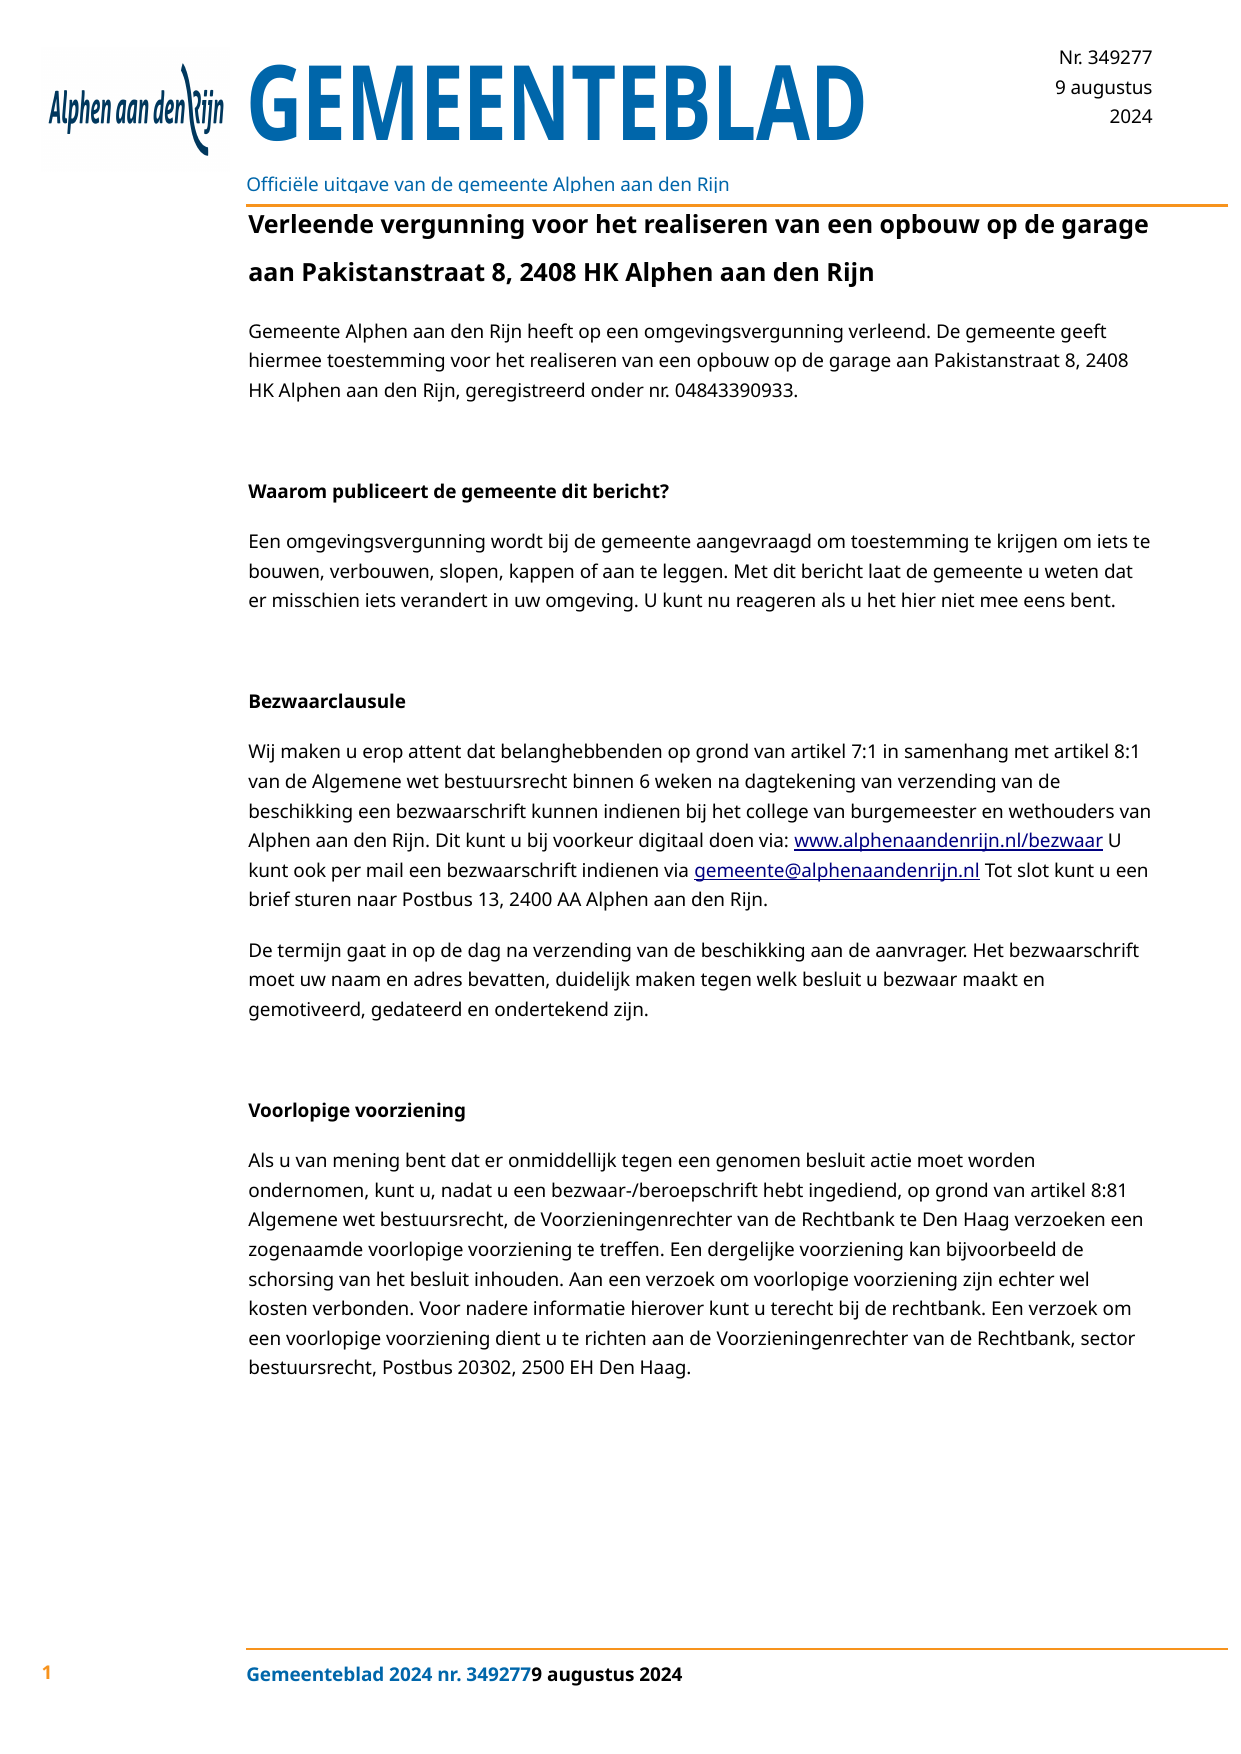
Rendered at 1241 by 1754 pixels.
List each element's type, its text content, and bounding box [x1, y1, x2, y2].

text Wij maken u erop attent dat belanghebbenden op grond van artikel 7:1 in samenhang met artikel 8:1 van de Algemene wet bestuursrecht binnen 6 weken na dagtekening van verzending van de beschikking een bezwaarschrift kunnen indienen bij het college van burgemeester en wethouders van Alphen aan den Rijn. Dit kunt u bij voorkeur digitaal doen via: www.alphenaandenrijn.nl/bezwaar U kunt ook per mail een bezwaarschrift indienen via gemeente@alphenaandenrijn.nl Tot slot kunt u een brief sturen naar Postbus 13, 2400 AA Alphen aan den Rijn. [248, 739, 1152, 912]
picture [41, 47, 231, 172]
text Voorlopige voorziening [248, 1097, 1152, 1123]
text Verleende vergunning voor het realiseren van een opbouw op de garage aan Pakistanstraat 8, 2408 HK Alphen aan den Rijn [248, 207, 1152, 288]
text Een omgevingsvergunning wordt bij de gemeente aangevraagd om toestemming te krijgen om iets te bouwen, verbouwen, slopen, kappen of aan te leggen. Met dit bericht laat de gemeente u weten dat er misschien iets verandert in uw omgeving. U kunt nu reageren als u het hier niet mee eens bent. [248, 528, 1152, 613]
text Bezwaarclausule [248, 688, 1152, 714]
text Gemeente Alphen aan den Rijn heeft op een omgevingsvergunning verleend. De gemeente geeft hiermee toestemming voor het realiseren van een opbouw op de garage aan Pakistanstraat 8, 2408 HK Alphen aan den Rijn, geregistreerd onder nr. 04843390933. [248, 318, 1152, 403]
text Waarom publiceert de gemeente dit bericht? [248, 478, 1152, 504]
text Als u van mening bent dat er onmiddellijk tegen een genomen besluit actie moet worden ondernomen, kunt u, nadat u een bezwaar-/beroepschrift hebt ingediend, op grond van artikel 8:81 Algemene wet bestuursrecht, de Voorzieningenrechter van de Rechtbank te Den Haag verzoeken een zogenaamde voorlopige voorziening te treffen. Een dergelijke voorziening kan bijvoorbeeld de schorsing van het besluit inhouden. Aan een verzoek om voorlopige voorziening zijn echter wel kosten verbonden. Voor nadere informatie hierover kunt u terecht bij de rechtbank. Een verzoek om een voorlopige voorziening dient u te richten aan de Voorzieningenrechter van de Rechtbank, sector bestuursrecht, Postbus 20302, 2500 EH Den Haag. [248, 1147, 1152, 1380]
text De termijn gaat in op de dag na verzending van de beschikking aan de aanvrager. Het bezwaarschrift moet uw naam en adres bevatten, duidelijk maken tegen welk besluit u bezwaar maakt en gemotiveerd, gedateerd en ondertekend zijn. [248, 937, 1152, 1022]
